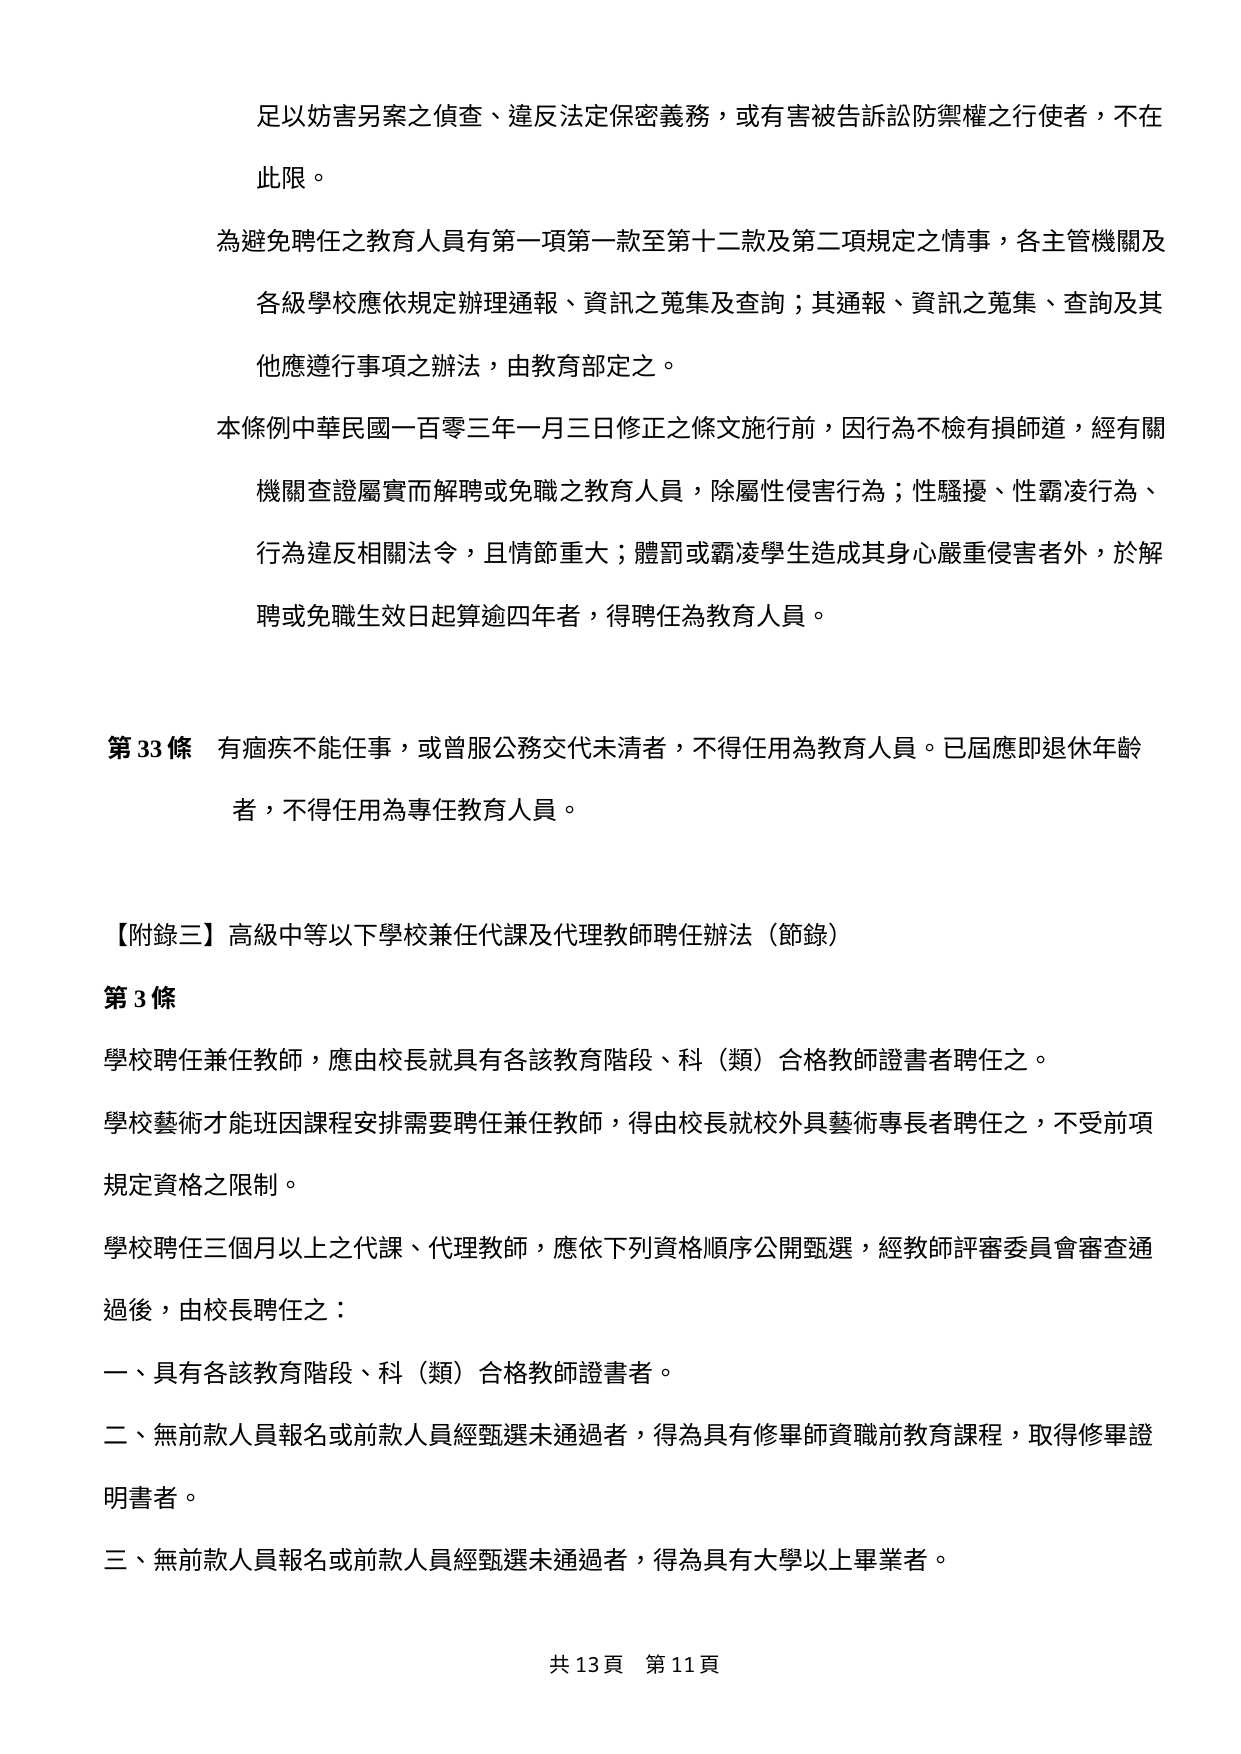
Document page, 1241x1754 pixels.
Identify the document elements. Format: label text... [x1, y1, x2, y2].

text 學校藝術才能班因課程安排需要聘任兼任教師，得由校長就校外具藝術專長者聘任之，不受前項規定資格之限制。 [103, 1079, 1167, 1204]
text 第3條 [103, 954, 1167, 1017]
text 學校聘任三個月以上之代課、代理教師，應依下列資格順序公開甄選，經教師評審委員會審查通過後，由校長聘任之： [103, 1204, 1167, 1329]
text 一、具有各該教育階段、科（類）合格教師證書者。 [103, 1329, 1167, 1392]
text 第33條 有痼疾不能任事，或曾服公務交代未清者，不得任用為教育人員。已屆應即退休年齡者，不得任用為專任教育人員。 [107, 704, 1167, 829]
text 【附錄三】高級中等以下學校兼任代課及代理教師聘任辦法（節錄） [103, 892, 1167, 954]
text 被告為教育人員之性侵害刑事案件，其主管教育行政機關或所屬學校得於偵查或審判中，聲請司法機關提供案件相關資訊，並通知其偵查、裁判結果。但其妨害偵查不公開、足以妨害另案之偵查、違反法定保密義務，或有害被告訴訟防禦權之行使者，不在此限。 [216, 73, 1167, 198]
text 為避免聘任之教育人員有第一項第一款至第十二款及第二項規定之情事，各主管機關及各級學校應依規定辦理通報、資訊之蒐集及查詢；其通報、資訊之蒐集、查詢及其他應遵行事項之辦法，由教育部定之。 [216, 198, 1167, 385]
text 本條例中華民國一百零三年一月三日修正之條文施行前，因行為不檢有損師道，經有關機關查證屬實而解聘或免職之教育人員，除屬性侵害行為；性騷擾、性霸凌行為、行為違反相關法令，且情節重大；體罰或霸凌學生造成其身心嚴重侵害者外，於解聘或免職生效日起算逾四年者，得聘任為教育人員。 [216, 385, 1167, 635]
text 三、無前款人員報名或前款人員經甄選未通過者，得為具有大學以上畢業者。 [103, 1517, 1167, 1579]
text 二、無前款人員報名或前款人員經甄選未通過者，得為具有修畢師資職前教育課程，取得修畢證明書者。 [103, 1392, 1167, 1517]
text 學校聘任兼任教師，應由校長就具有各該教育階段、科（類）合格教師證書者聘任之。 [103, 1017, 1167, 1079]
